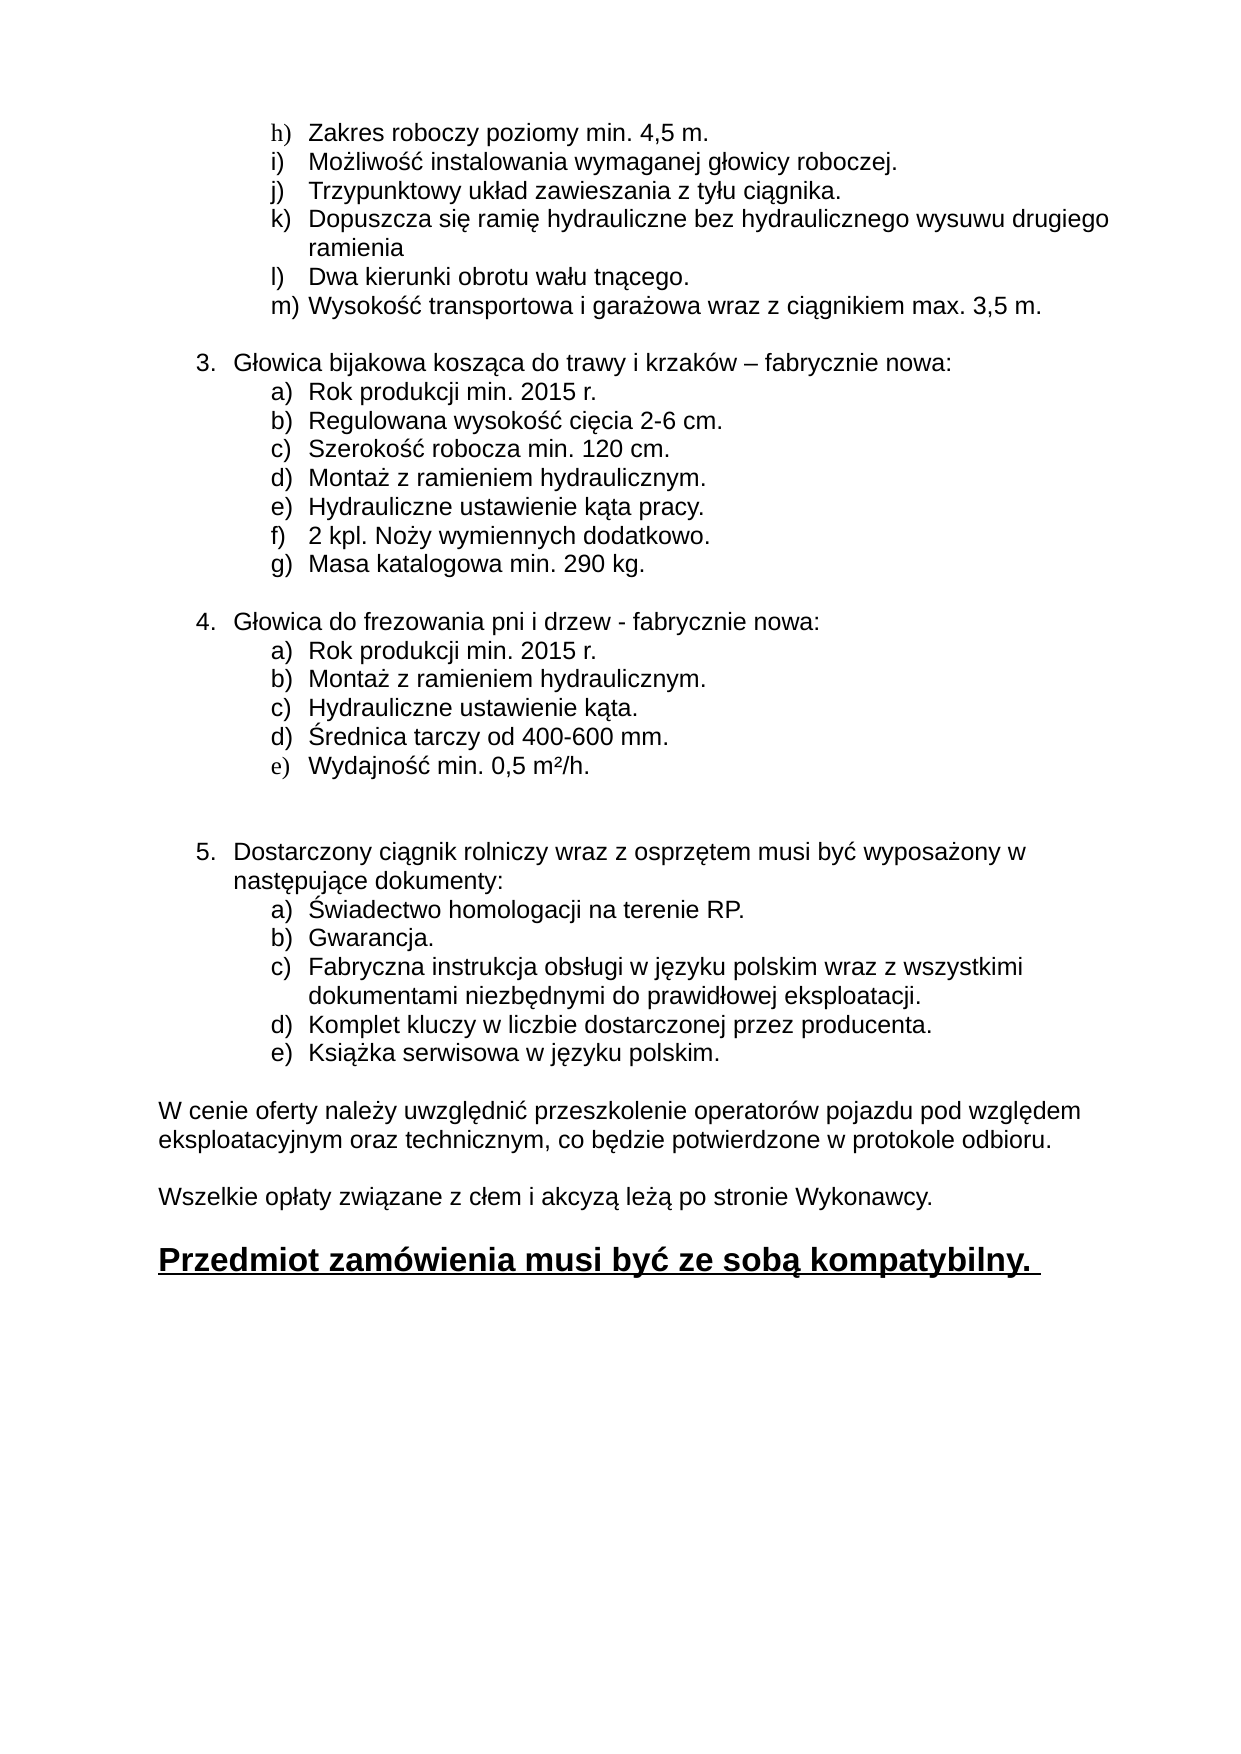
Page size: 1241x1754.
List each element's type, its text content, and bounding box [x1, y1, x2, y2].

list Dopuszcza się ramię hydrauliczne bez hydraulicznego wysuwu drugiego ramienia [271, 204, 1122, 262]
list Dwa kierunki obrotu wału tnącego. [271, 262, 1122, 291]
text Przedmiot zamówienia musi być ze sobą kompatybilny. [158, 1239, 1122, 1278]
list Wysokość transportowa i garażowa wraz z ciągnikiem max. 3,5 m. [271, 291, 1122, 319]
list Trzypunktowy układ zawieszania z tyłu ciągnika. [271, 176, 1122, 204]
list Dostarczony ciągnik rolniczy wraz z osprzętem musi być wyposażony w następujące dokumenty: [196, 837, 1122, 894]
list Szerokość robocza min. 120 cm. [271, 434, 1122, 463]
text W cenie oferty należy uwzględnić przeszkolenie operatorów pojazdu pod względem eksploatacyjnym oraz technicznym, co będzie potwierdzone w protokole odbioru. [158, 1096, 1122, 1153]
list Rok produkcji min. 2015 r. [271, 377, 1122, 406]
list Fabryczna instrukcja obsługi w języku polskim wraz z wszystkimi dokumentami niezbędnymi do prawidłowej eksploatacji. [271, 952, 1122, 1009]
list Wydajność min. 0,5 m²/h. [271, 751, 1122, 779]
list Zakres roboczy poziomy min. 4,5 m. [271, 118, 1122, 147]
list Regulowana wysokość cięcia 2-6 cm. [271, 406, 1122, 434]
list Głowica bijakowa kosząca do trawy i krzaków – fabrycznie nowa: [196, 348, 1122, 377]
list 2 kpl. Noży wymiennych dodatkowo. [271, 521, 1122, 549]
list Średnica tarczy od 400-600 mm. [271, 722, 1122, 751]
text Wszelkie opłaty związane z cłem i akcyzą leżą po stronie Wykonawcy. [158, 1182, 1122, 1211]
list Hydrauliczne ustawienie kąta. [271, 693, 1122, 722]
list Komplet kluczy w liczbie dostarczonej przez producenta. [271, 1009, 1122, 1038]
list Książka serwisowa w języku polskim. [271, 1038, 1122, 1067]
list Masa katalogowa min. 290 kg. [271, 549, 1122, 578]
list Świadectwo homologacji na terenie RP. [271, 894, 1122, 923]
list Głowica do frezowania pni i drzew - fabrycznie nowa: [196, 607, 1122, 636]
list Gwarancja. [271, 923, 1122, 952]
list Rok produkcji min. 2015 r. [271, 636, 1122, 664]
list Montaż z ramieniem hydraulicznym. [271, 664, 1122, 693]
list Hydrauliczne ustawienie kąta pracy. [271, 492, 1122, 521]
list Możliwość instalowania wymaganej głowicy roboczej. [271, 147, 1122, 176]
list Montaż z ramieniem hydraulicznym. [271, 463, 1122, 492]
